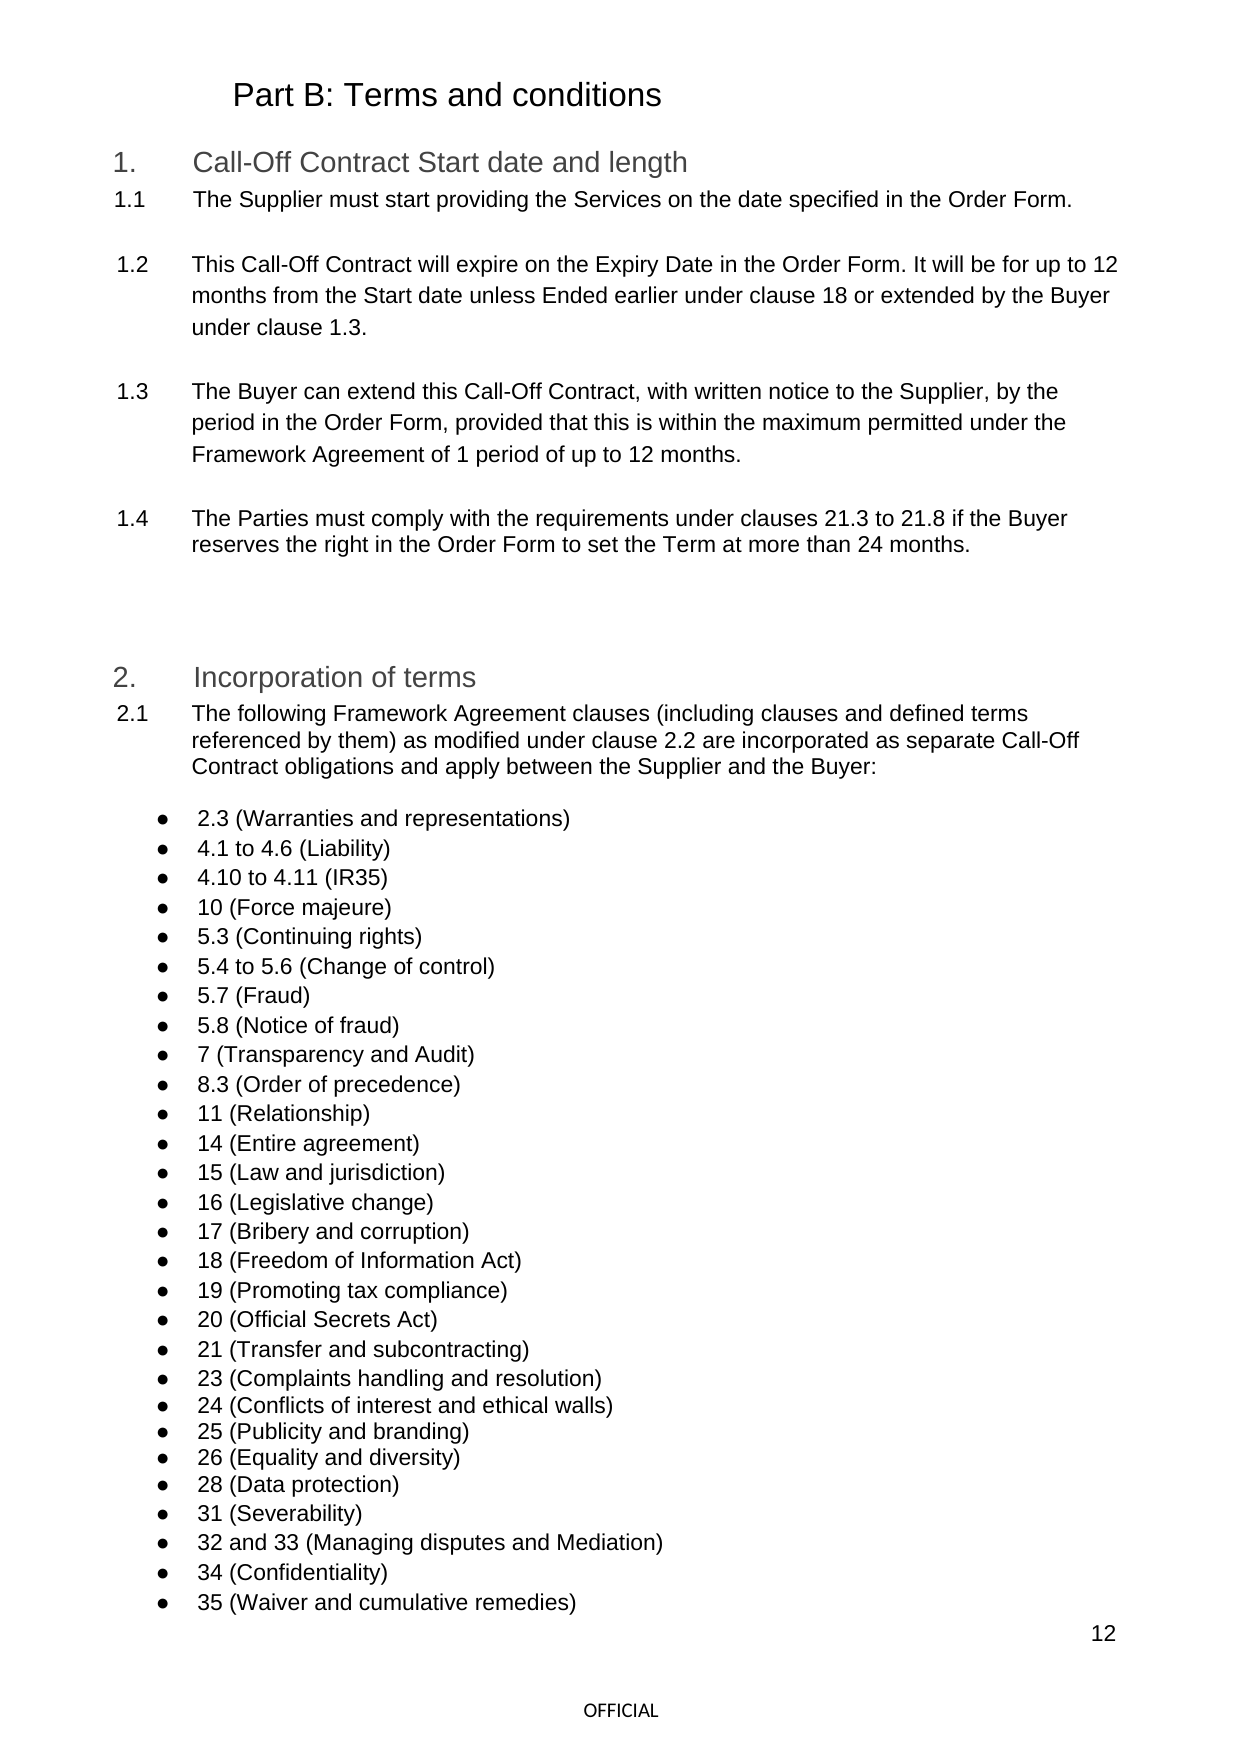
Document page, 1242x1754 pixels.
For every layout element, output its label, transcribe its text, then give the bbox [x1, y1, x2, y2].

list 19 (Promoting tax compliance) [156, 1277, 1121, 1303]
list 16 (Legislative change) [156, 1189, 1121, 1215]
list 23 (Complaints handling and resolution) [156, 1365, 1121, 1392]
list 5.3 (Continuing rights) [156, 923, 1121, 949]
list 11 (Relationship) [156, 1100, 1121, 1127]
subtitle 1. Call-Off Contract Start date and length [0, 144, 1122, 178]
list 20 (Official Secrets Act) [156, 1306, 1121, 1333]
list 18 (Freedom of Information Act) [156, 1247, 1121, 1274]
text 2.1 The following Framework Agreement clauses (including clauses and defined terms referenced by them) as modified under clause 2.2 are incorporated as separate Call-Off Contract obligations and apply between the Supplier and the Buyer: [116, 700, 1121, 779]
text 1.4 The Parties must comply with the requirements under clauses 21.3 to 21.8 if the Buyer reserves the right in the Order Form to set the Term at more than 24 months. [116, 505, 1121, 557]
list 31 (Severability) [156, 1500, 1121, 1526]
subtitle Part B: Terms and conditions [116, 75, 1122, 113]
list 4.1 to 4.6 (Liability) [156, 834, 1121, 861]
list 4.10 to 4.11 (IR35) [156, 864, 1121, 890]
subtitle 2. Incorporation of terms [0, 659, 1122, 693]
list 7 (Transparency and Audit) [156, 1041, 1121, 1067]
list 14 (Entire agreement) [156, 1130, 1121, 1156]
list 28 (Data protection) [156, 1471, 1121, 1497]
list 24 (Conflicts of interest and ethical walls) [156, 1392, 1121, 1418]
list 5.7 (Fraud) [156, 982, 1121, 1009]
text 1.3 The Buyer can extend this Call-Off Contract, with written notice to the Supplier, by the period in the Order Form, provided that this is within the maximum permitted under the Framework Agreement of 1 period of up to 12 months. [116, 378, 1121, 467]
text 1.2 This Call-Off Contract will expire on the Expiry Date in the Order Form. It will be for up to 12 months from the Start date unless Ended earlier under clause 18 or extended by the Buyer under clause 1.3. [116, 251, 1121, 340]
list 5.8 (Notice of fraud) [156, 1012, 1121, 1038]
list 10 (Force majeure) [156, 894, 1121, 920]
list 17 (Bribery and corruption) [156, 1218, 1121, 1244]
list 35 (Waiver and cumulative remedies) [156, 1588, 1121, 1615]
text 1.1 The Supplier must start providing the Services on the date specified in the Order Form. [0, 185, 1122, 213]
list 5.4 to 5.6 (Change of control) [156, 953, 1121, 979]
list 26 (Equality and diversity) [156, 1444, 1121, 1471]
list 15 (Law and jurisdiction) [156, 1159, 1121, 1186]
list 8.3 (Order of precedence) [156, 1071, 1121, 1097]
list 34 (Confidentiality) [156, 1559, 1121, 1585]
list 2.3 (Warranties and representations) [156, 805, 1121, 832]
list 32 and 33 (Managing disputes and Mediation) [156, 1529, 1121, 1556]
list 25 (Publicity and branding) [156, 1418, 1121, 1444]
list 21 (Transfer and subcontracting) [156, 1336, 1121, 1362]
